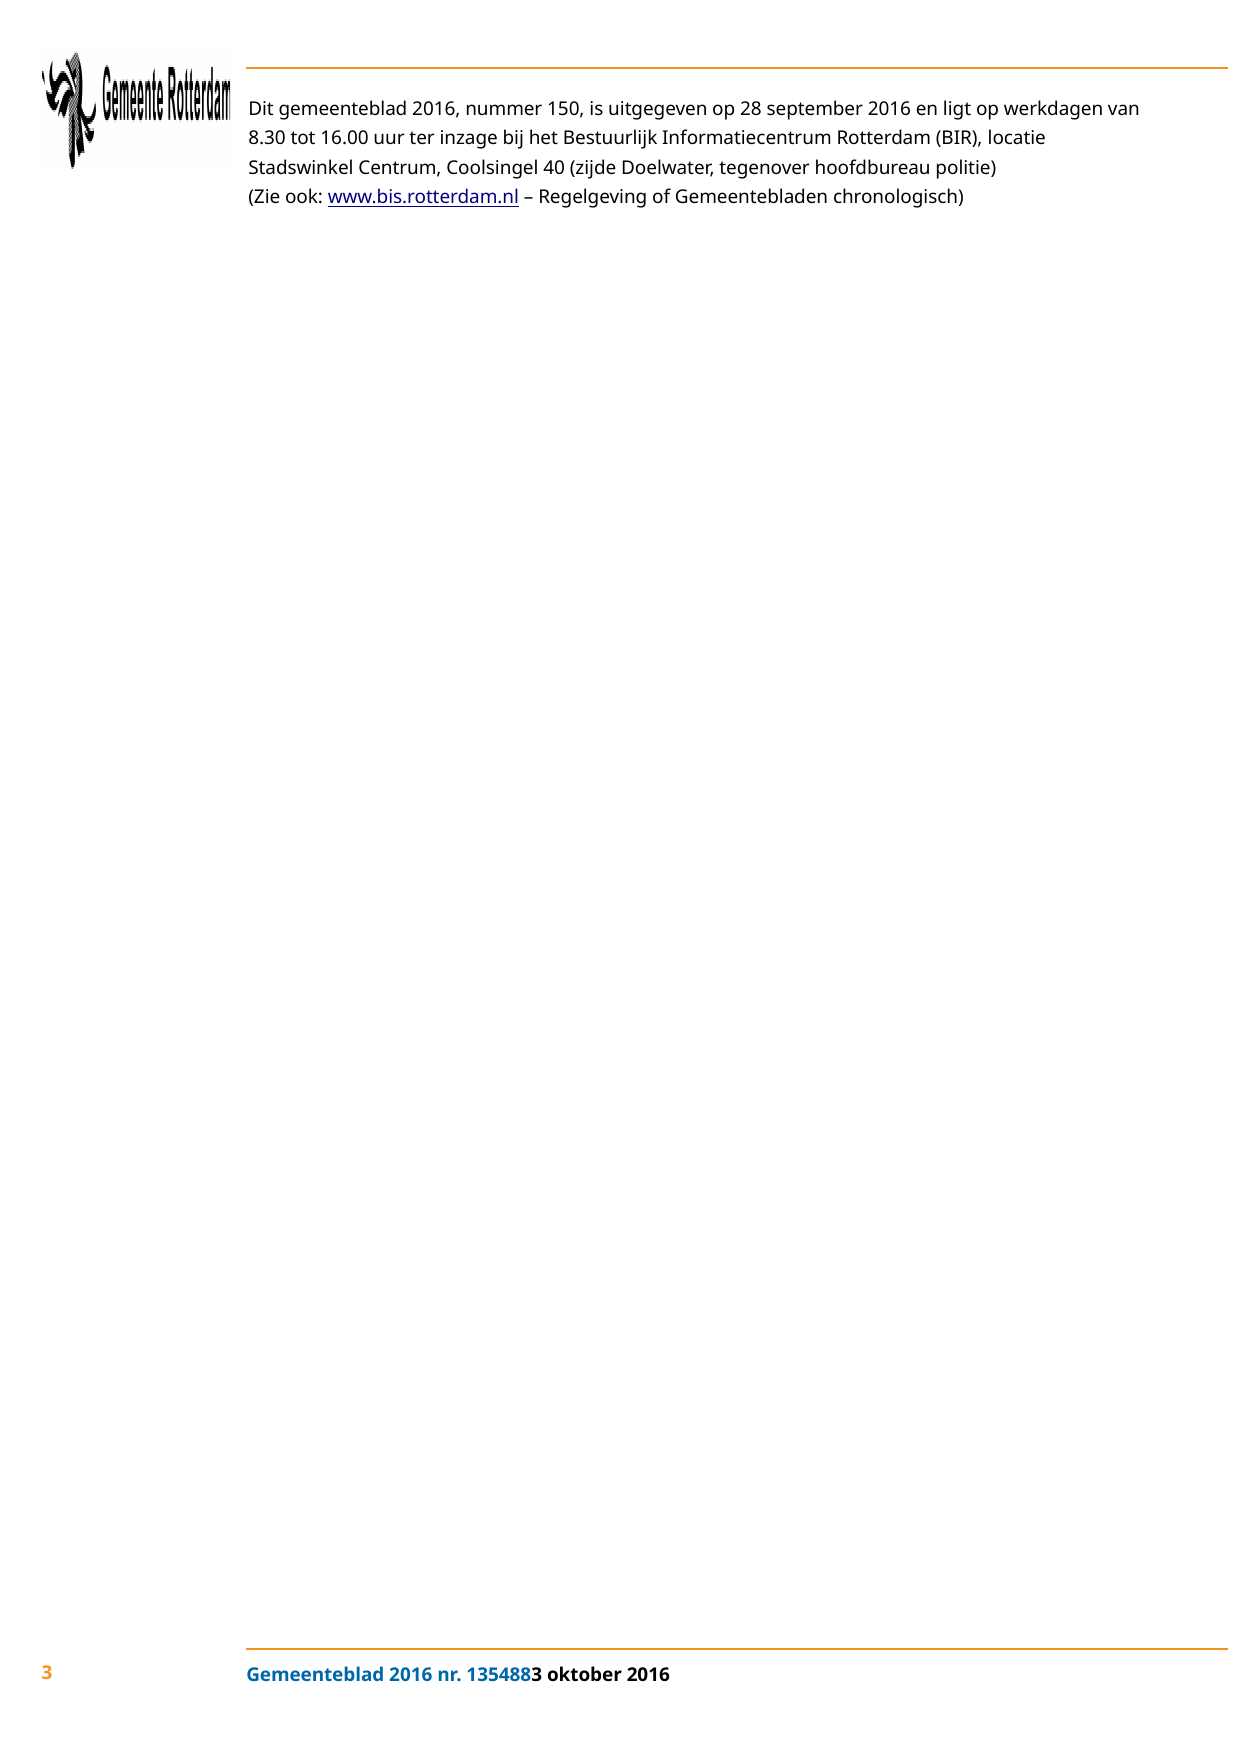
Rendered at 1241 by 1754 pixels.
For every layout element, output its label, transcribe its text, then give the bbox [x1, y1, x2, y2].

text (Zie ook: www.bis.rotterdam.nl – Regelgeving of Gemeentebladen chronologisch) [248, 184, 1152, 209]
text Dit gemeenteblad 2016, nummer 150, is uitgegeven op 28 september 2016 en ligt op werkdagen van 8.30 tot 16.00 uur ter inzage bij het Bestuurlijk Informatiecentrum Rotterdam (BIR), locatie Stadswinkel Centrum, Coolsingel 40 (zijde Doelwater, tegenover hoofdbureau politie) [248, 95, 1152, 180]
picture [41, 47, 231, 172]
